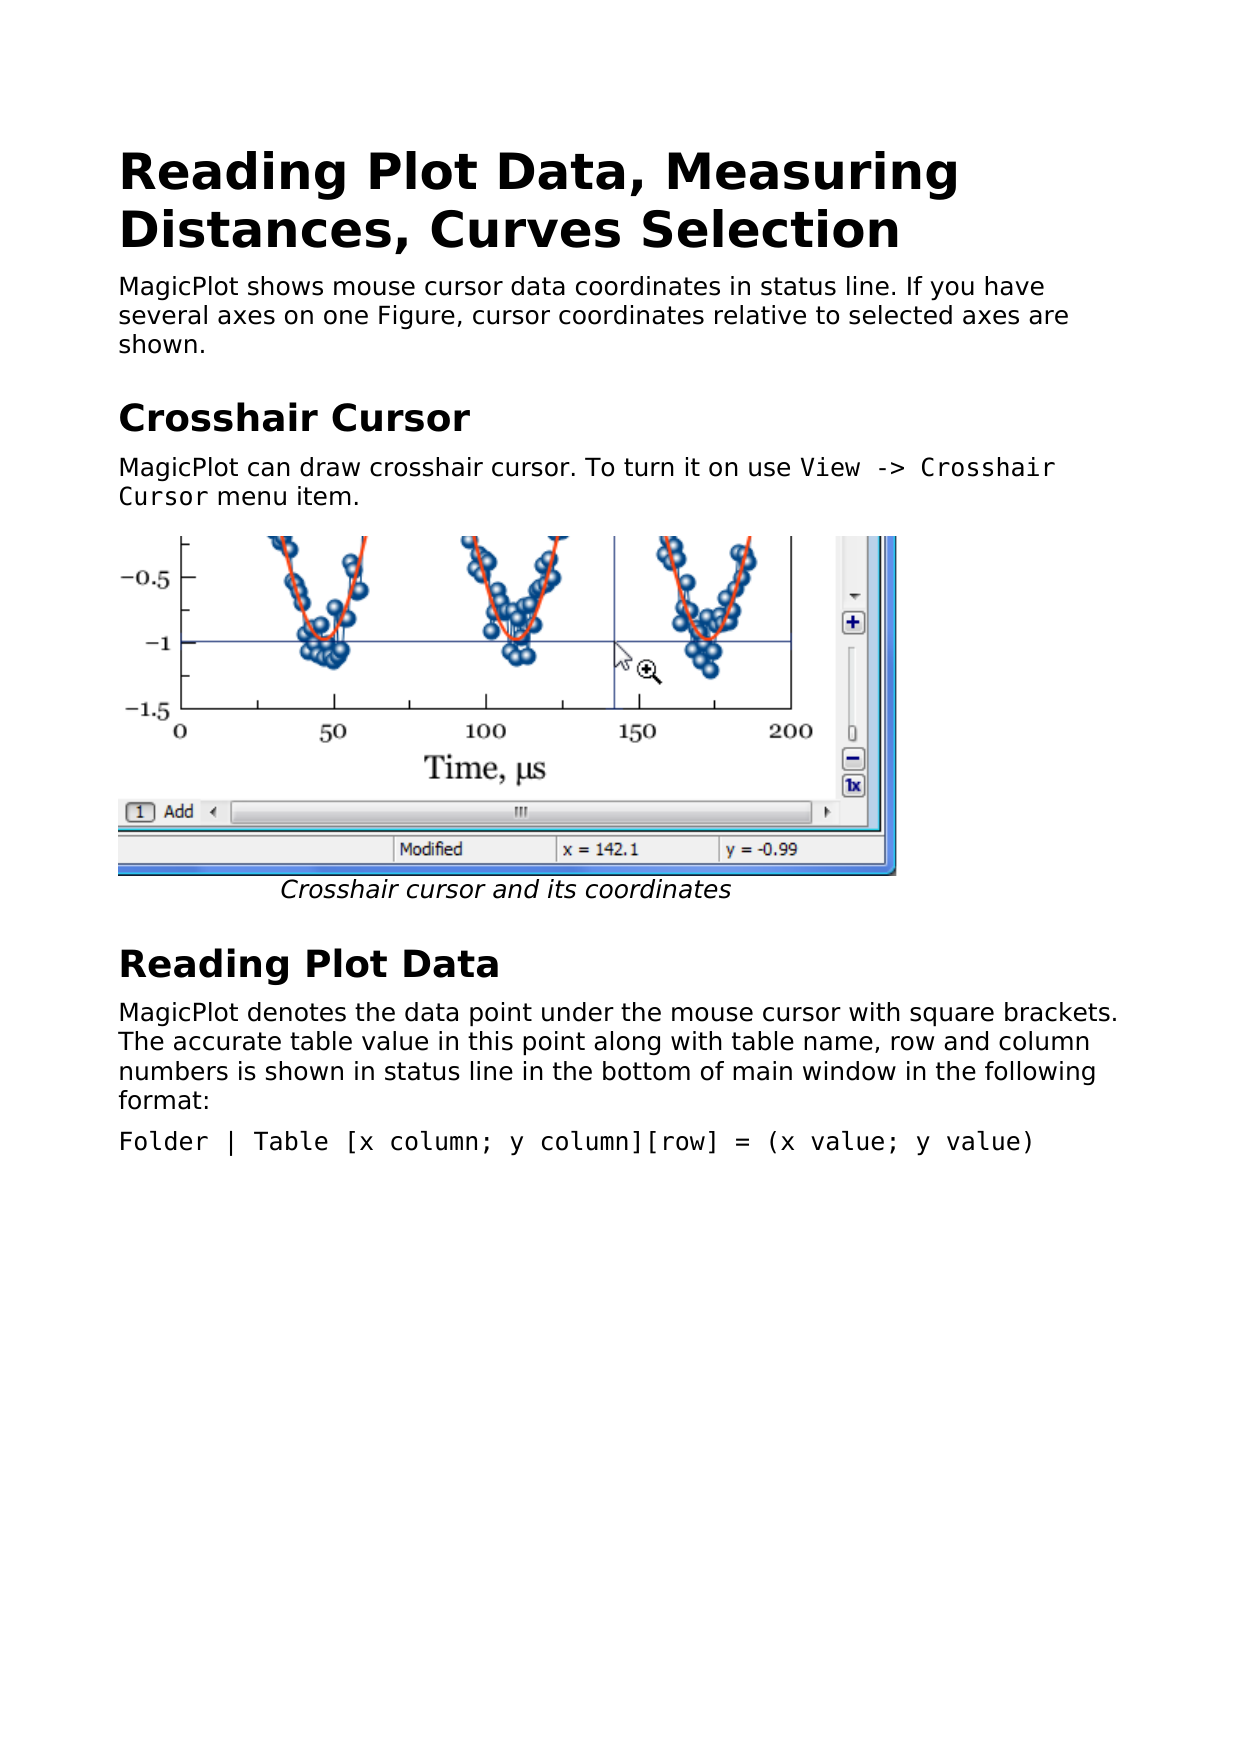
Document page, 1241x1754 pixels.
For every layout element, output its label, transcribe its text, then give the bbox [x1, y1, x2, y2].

text MagicPlot denotes the data point under the mouse cursor with square brackets. The accurate table value in this point along with table name, row and column numbers is shown in status line in the bottom of main window in the following format: [118, 998, 1122, 1115]
subtitle Crosshair Cursor [118, 397, 1122, 441]
text Crosshair cursor and its coordinates [118, 876, 896, 905]
text MagicPlot shows mouse cursor data coordinates in status line. If you have several axes on one Figure, cursor coordinates relative to selected axes are shown. [118, 272, 1122, 359]
picture [118, 536, 897, 876]
subtitle Reading Plot Data, Measuring Distances, Curves Selection [118, 143, 1122, 259]
subtitle Reading Plot Data [118, 942, 1122, 986]
text MagicPlot can draw crosshair cursor. To turn it on use View -> Crosshair Cursor menu item. [118, 453, 1122, 512]
text Folder | Table [x column; y column][row] = (x value; y value) [118, 1128, 1122, 1157]
